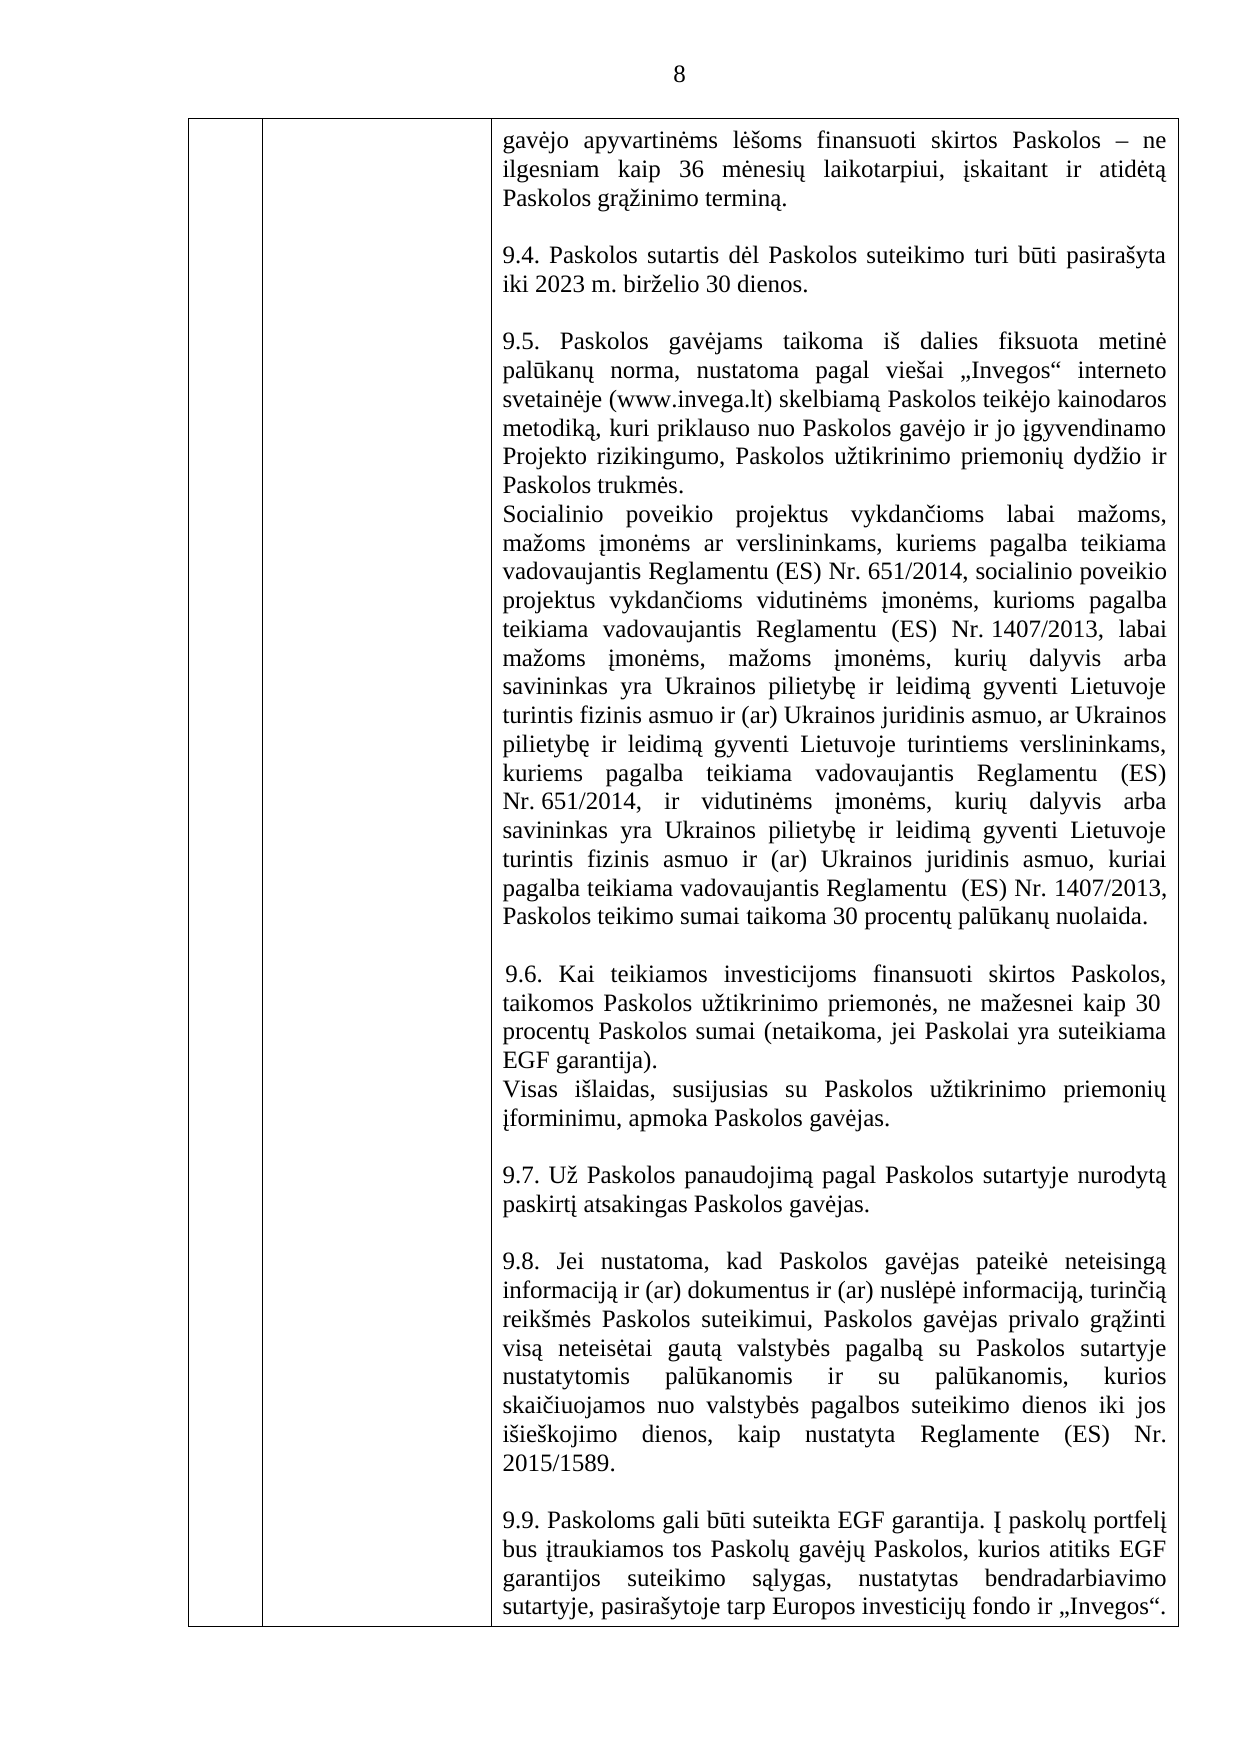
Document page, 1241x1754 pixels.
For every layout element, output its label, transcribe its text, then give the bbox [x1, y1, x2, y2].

table_cell [263, 119, 491, 1626]
table_cell gavėjo apyvartinėms lėšoms finansuoti skirtos Paskolos – ne ilgesniam kaip 36 mėnesių laikotarpiui, įskaitant ir atidėtą Paskolos grąžinimo terminą. 9.4. Paskolos sutartis dėl Paskolos suteikimo turi būti pasirašyta iki 2023 m. birželio 30 dienos. 9.5. Paskolos gavėjams taikoma iš dalies fiksuota metinė palūkanų norma, nustatoma pagal viešai „Invegos“ interneto svetainėje (www.invega.lt) skelbiamą Paskolos teikėjo kainodaros metodiką, kuri priklauso nuo Paskolos gavėjo ir jo įgyvendinamo Projekto rizikingumo, Paskolos užtikrinimo priemonių dydžio ir Paskolos trukmės. Socialinio poveikio projektus vykdančioms labai mažoms, mažoms įmonėms ar verslininkams, kuriems pagalba teikiama vadovaujantis Reglamentu (ES) Nr. 651/2014, socialinio poveikio projektus vykdančioms vidutinėms įmonėms, kurioms pagalba teikiama vadovaujantis Reglamentu (ES) Nr. 1407/2013, labai mažoms įmonėms, mažoms įmonėms, kurių dalyvis arba savininkas yra Ukrainos pilietybę ir leidimą gyventi Lietuvoje turintis fizinis asmuo ir (ar) Ukrainos juridinis asmuo, ar Ukrainos pilietybę ir leidimą gyventi Lietuvoje turintiems verslininkams, kuriems pagalba teikiama vadovaujantis Reglamentu (ES) Nr. 651/2014, ir vidutinėms įmonėms, kurių dalyvis arba savininkas yra Ukrainos pilietybę ir leidimą gyventi Lietuvoje turintis fizinis asmuo ir (ar) Ukrainos juridinis asmuo, kuriai pagalba teikiama vadovaujantis Reglamentu (ES) Nr. 1407/2013, Paskolos teikimo sumai taikoma 30 procentų palūkanų nuolaida. 9.6. Kai teikiamos investicijoms finansuoti skirtos Paskolos, taikomos Paskolos užtikrinimo priemonės, ne mažesnei kaip 30 procentų Paskolos sumai (netaikoma, jei Paskolai yra suteikiama EGF garantija). Visas išlaidas, susijusias su Paskolos užtikrinimo priemonių įforminimu, apmoka Paskolos gavėjas. 9.7. Už Paskolos panaudojimą pagal Paskolos sutartyje nurodytą paskirtį atsakingas Paskolos gavėjas. 9.8. Jei nustatoma, kad Paskolos gavėjas pateikė neteisingą informaciją ir (ar) dokumentus ir (ar) nuslėpė informaciją, turinčią reikšmės Paskolos suteikimui, Paskolos gavėjas privalo grąžinti visą neteisėtai gautą valstybės pagalbą su Paskolos sutartyje nustatytomis palūkanomis ir su palūkanomis, kurios skaičiuojamos nuo valstybės pagalbos suteikimo dienos iki jos išieškojimo dienos, kaip nustatyta Reglamente (ES) Nr. 2015/1589. 9.9. Paskoloms gali būti suteikta EGF garantija. Į paskolų portfelį bus įtraukiamos tos Paskolų gavėjų Paskolos, kurios atitiks EGF garantijos suteikimo sąlygas, nustatytas bendradarbiavimo sutartyje, pasirašytoje tarp Europos investicijų fondo ir „Invegos“. [492, 119, 1178, 1626]
table_cell [189, 119, 262, 1626]
